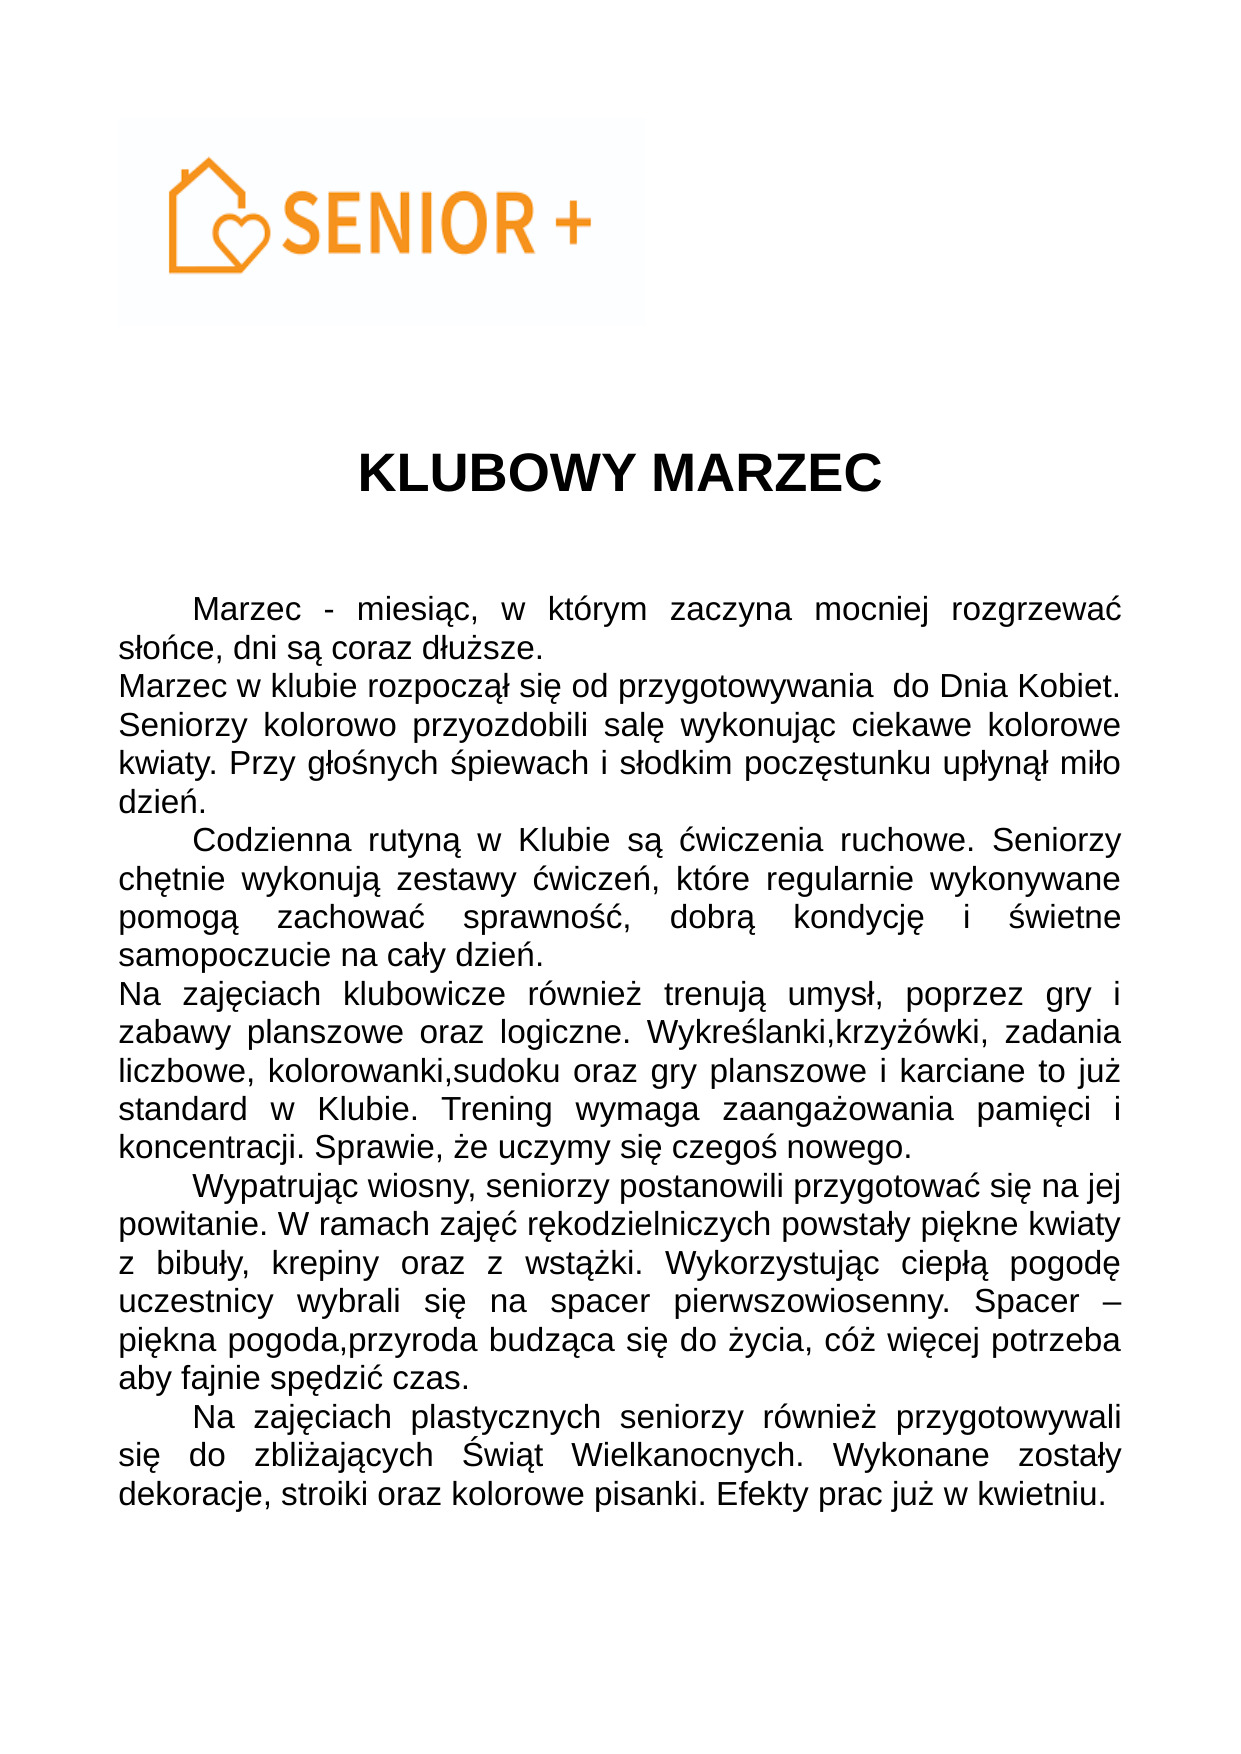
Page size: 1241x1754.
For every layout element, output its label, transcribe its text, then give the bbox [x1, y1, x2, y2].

text Na zajęciach plastycznych seniorzy również przygotowywali się do zbliżających Świąt Wielkanocnych. Wykonane zostały dekoracje, stroiki oraz kolorowe pisanki. Efekty prac już w kwietniu. [118, 1397, 1122, 1512]
text Marzec - miesiąc, w którym zaczyna mocniej rozgrzewać słońce, dni są coraz dłuższe. [118, 589, 1122, 666]
text Wypatrując wiosny, seniorzy postanowili przygotować się na jej powitanie. W ramach zajęć rękodzielniczych powstały piękne kwiaty z bibuły, krepiny oraz z wstążki. Wykorzystując ciepłą pogodę uczestnicy wybrali się na spacer pierwszowiosenny. Spacer – piękna pogoda,przyroda budząca się do życia, cóż więcej potrzeba aby fajnie spędzić czas. [118, 1166, 1122, 1397]
text Na zajęciach klubowicze również trenują umysł, poprzez gry i zabawy planszowe oraz logiczne. Wykreślanki,krzyżówki, zadania liczbowe, kolorowanki,sudoku oraz gry planszowe i karciane to już standard w Klubie. Trening wymaga zaangażowania pamięci i koncentracji. Sprawie, że uczymy się czegoś nowego. [118, 974, 1122, 1166]
text KLUBOWY MARZEC [118, 441, 1122, 503]
text Codzienna rutyną w Klubie są ćwiczenia ruchowe. Seniorzy chętnie wykonują zestawy ćwiczeń, które regularnie wykonywane pomogą zachować sprawność, dobrą kondycję i świetne samopoczucie na cały dzień. [118, 820, 1122, 974]
text Marzec w klubie rozpoczął się od przygotowywania do Dnia Kobiet. Seniorzy kolorowo przyozdobili salę wykonując ciekawe kolorowe kwiaty. Przy głośnych śpiewach i słodkim poczęstunku upłynął miło dzień. [118, 666, 1122, 820]
